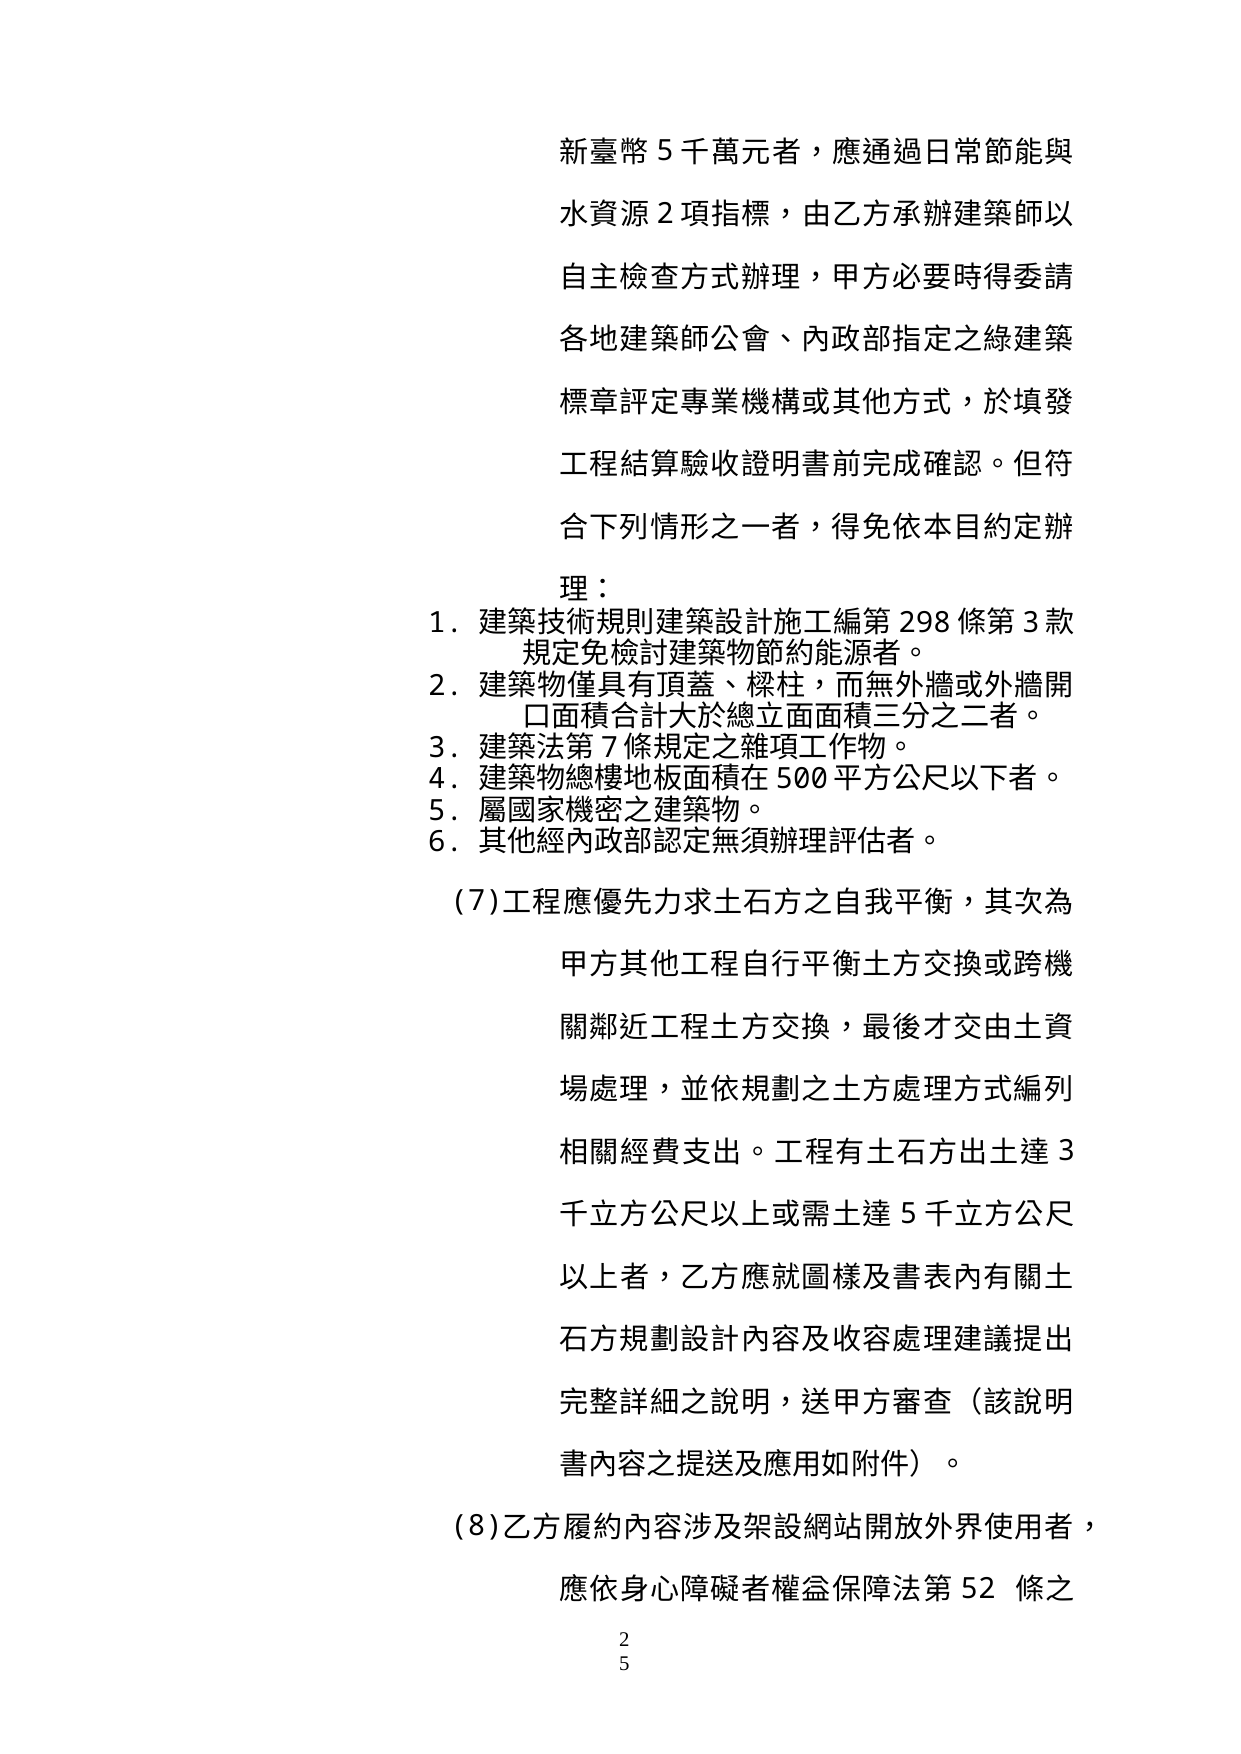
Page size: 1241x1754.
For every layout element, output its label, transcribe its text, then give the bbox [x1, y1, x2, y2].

list 建築物總樓地板面積在500平方公尺以下者。 [428, 764, 1075, 795]
list 新臺幣5千萬元者，應通過日常節能與水資源2項指標，由乙方承辦建築師以自主檢查方式辦理，甲方必要時得委請各地建築師公會、內政部指定之綠建築標章評定專業機構或其他方式，於填發工程結算驗收證明書前完成確認。但符合下列情形之一者，得免依本目約定辦理： [450, 108, 1075, 608]
list 建築技術規則建築設計施工編第298條第3款規定免檢討建築物節約能源者。 [428, 608, 1075, 670]
list 乙方履約內容涉及架設網站開放外界使用者，應依身心障礙者權益保障法第52 條之2 規定辦理。 [450, 1483, 1075, 1608]
list 建築法第7條規定之雜項工作物。 [428, 733, 1075, 764]
list 其他經內政部認定無須辦理評估者。 [428, 826, 1075, 858]
list 屬國家機密之建築物。 [428, 795, 1075, 826]
list 建築物僅具有頂蓋、樑柱，而無外牆或外牆開口面積合計大於總立面面積三分之二者。 [428, 670, 1075, 733]
list 工程應優先力求土石方之自我平衡，其次為甲方其他工程自行平衡土方交換或跨機關鄰近工程土方交換，最後才交由土資場處理，並依規劃之土方處理方式編列相關經費支出。工程有土石方出土達3千立方公尺以上或需土達5千立方公尺以上者，乙方應就圖樣及書表內有關土石方規劃設計內容及收容處理建議提出完整詳細之說明，送甲方審查（該說明書內容之提送及應用如附件）。 [450, 858, 1075, 1483]
